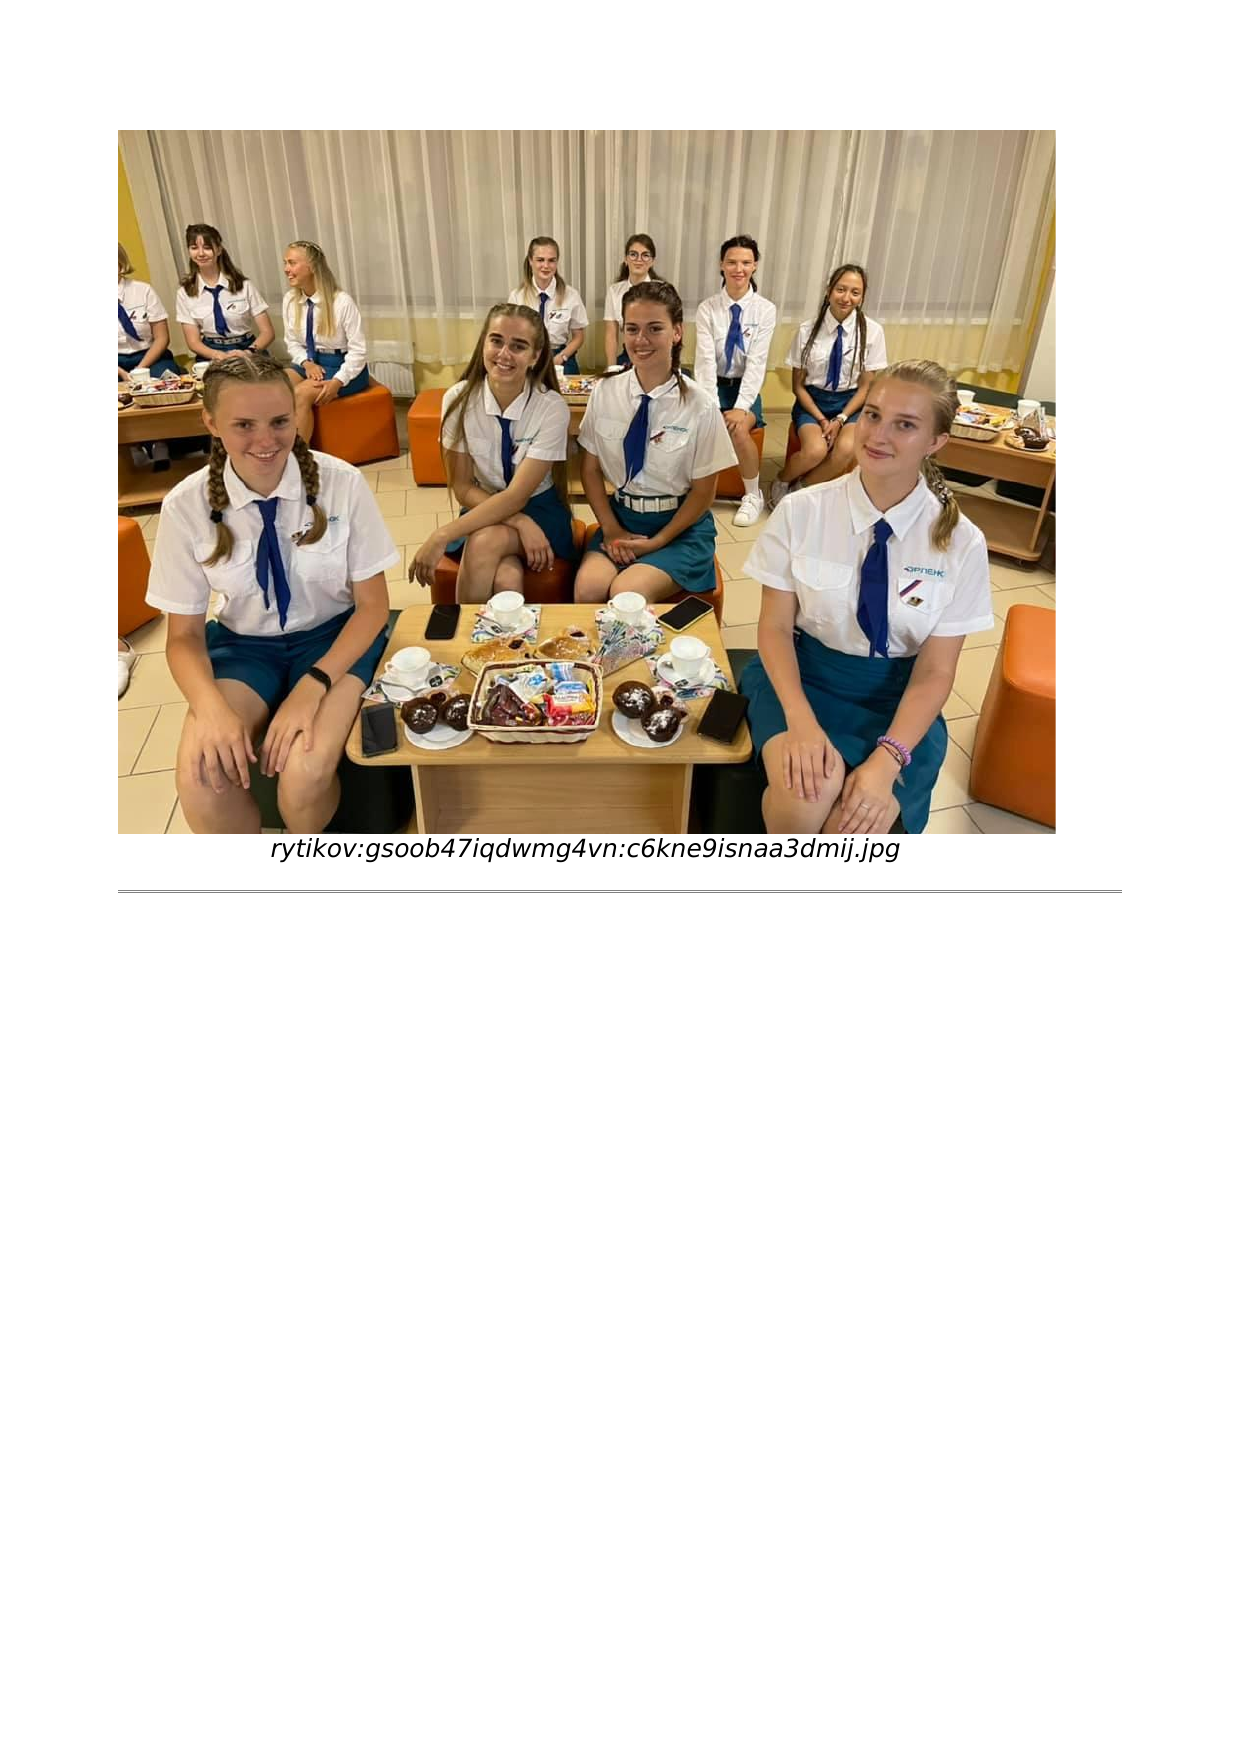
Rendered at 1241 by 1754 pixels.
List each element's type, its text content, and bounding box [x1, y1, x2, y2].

picture [118, 130, 1056, 834]
text rytikov:gsoob47iqdwmg4vn:c6kne9isnaa3dmij.jpg [118, 834, 1056, 863]
